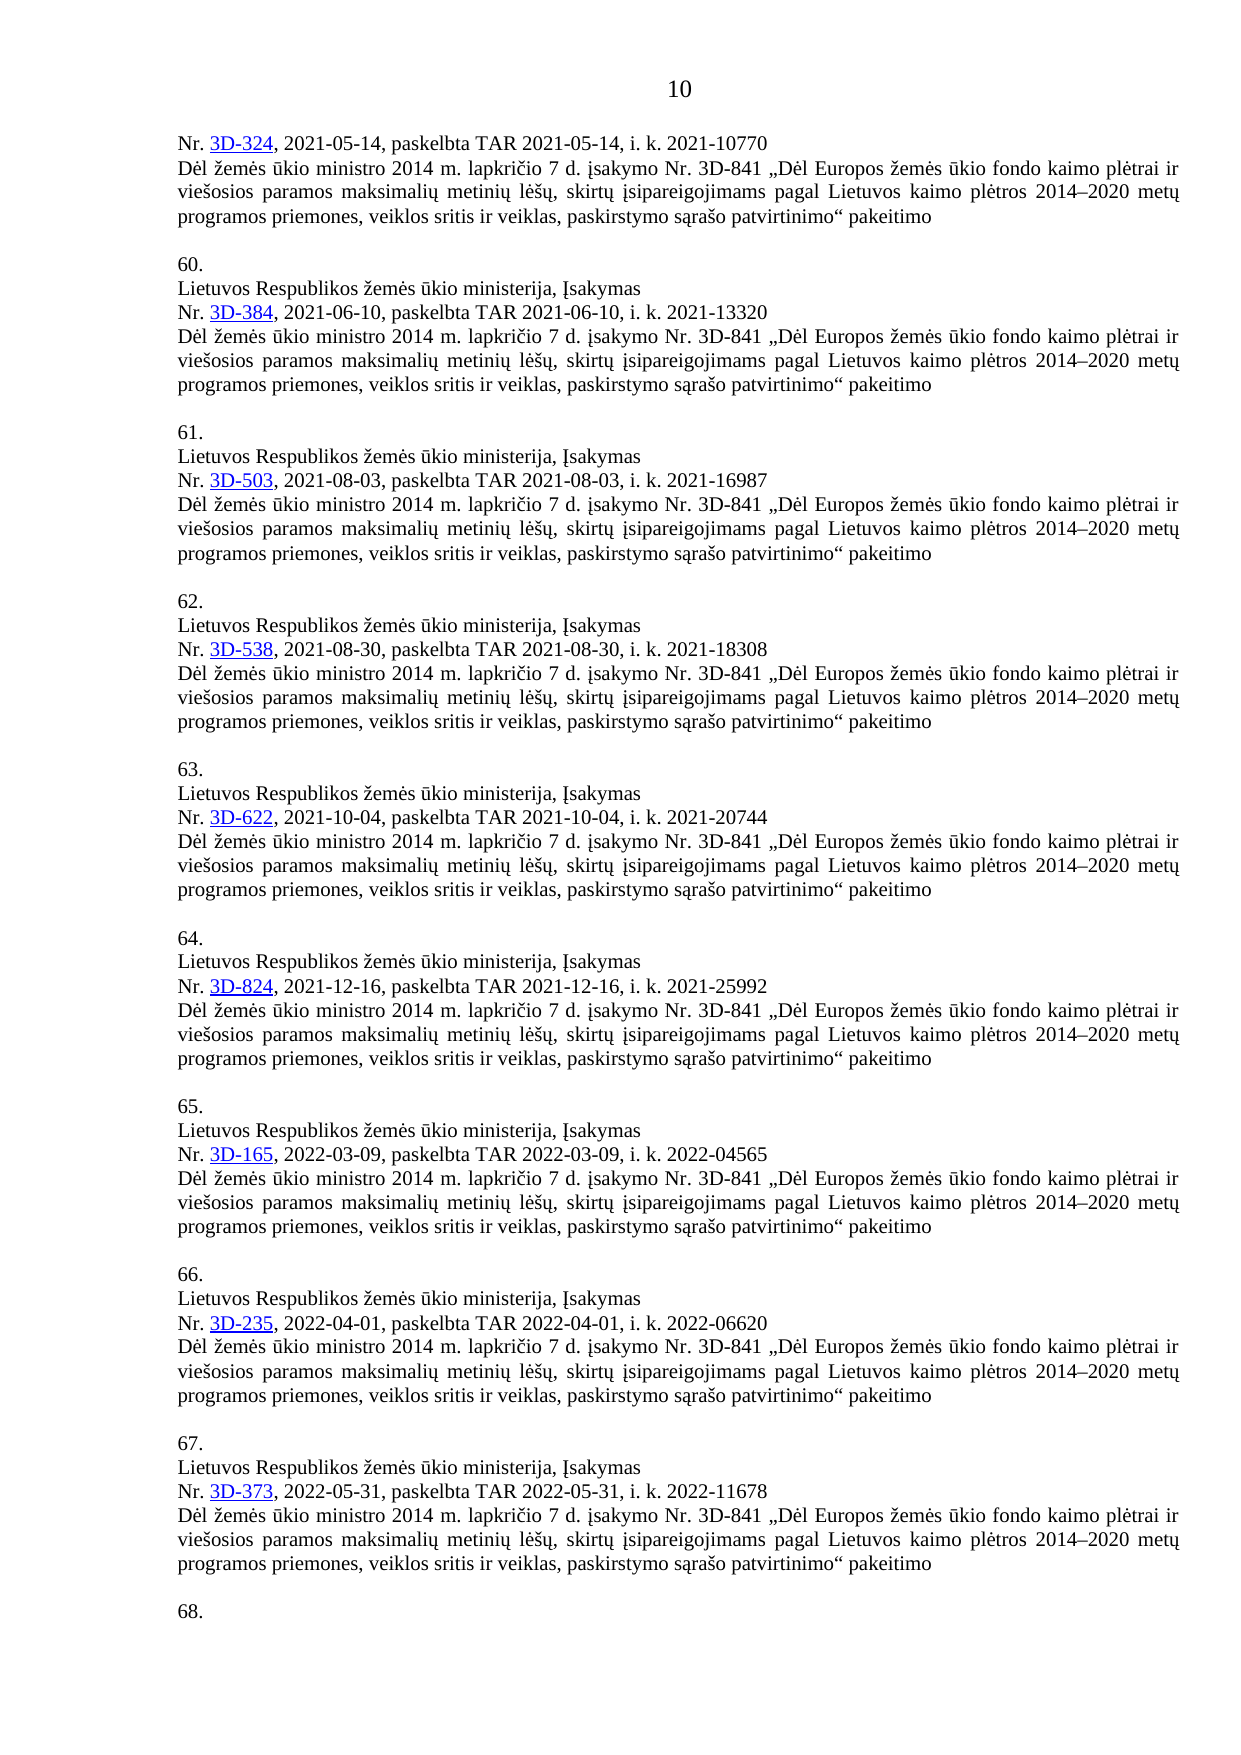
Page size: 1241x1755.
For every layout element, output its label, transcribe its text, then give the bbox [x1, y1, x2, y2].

text Dėl žemės ūkio ministro 2014 m. lapkričio 7 d. įsakymo Nr. 3D-841 „Dėl Europos žemės ūkio fondo kaimo plėtrai ir viešosios paramos maksimalių metinių lėšų, skirtų įsipareigojimams pagal Lietuvos kaimo plėtros 2014–2020 metų programos priemones, veiklos sritis ir veiklas, paskirstymo sąrašo patvirtinimo“ pakeitimo [177, 492, 1181, 564]
text 65. [177, 1094, 1181, 1118]
text Dėl žemės ūkio ministro 2014 m. lapkričio 7 d. įsakymo Nr. 3D-841 „Dėl Europos žemės ūkio fondo kaimo plėtrai ir viešosios paramos maksimalių metinių lėšų, skirtų įsipareigojimams pagal Lietuvos kaimo plėtros 2014–2020 metų programos priemones, veiklos sritis ir veiklas, paskirstymo sąrašo patvirtinimo“ pakeitimo [177, 998, 1181, 1070]
text Dėl žemės ūkio ministro 2014 m. lapkričio 7 d. įsakymo Nr. 3D-841 „Dėl Europos žemės ūkio fondo kaimo plėtrai ir viešosios paramos maksimalių metinių lėšų, skirtų įsipareigojimams pagal Lietuvos kaimo plėtros 2014–2020 metų programos priemones, veiklos sritis ir veiklas, paskirstymo sąrašo patvirtinimo“ pakeitimo [177, 1166, 1181, 1238]
text Dėl žemės ūkio ministro 2014 m. lapkričio 7 d. įsakymo Nr. 3D-841 „Dėl Europos žemės ūkio fondo kaimo plėtrai ir viešosios paramos maksimalių metinių lėšų, skirtų įsipareigojimams pagal Lietuvos kaimo plėtros 2014–2020 metų programos priemones, veiklos sritis ir veiklas, paskirstymo sąrašo patvirtinimo“ pakeitimo [177, 1503, 1181, 1575]
text Lietuvos Respublikos žemės ūkio ministerija, Įsakymas [177, 1286, 1181, 1310]
text 66. [177, 1262, 1181, 1286]
text Nr. 3D-235, 2022-04-01, paskelbta TAR 2022-04-01, i. k. 2022-06620 [177, 1310, 1181, 1334]
text Nr. 3D-373, 2022-05-31, paskelbta TAR 2022-05-31, i. k. 2022-11678 [177, 1479, 1181, 1503]
text Nr. 3D-384, 2021-06-10, paskelbta TAR 2021-06-10, i. k. 2021-13320 [177, 300, 1181, 324]
text Dėl žemės ūkio ministro 2014 m. lapkričio 7 d. įsakymo Nr. 3D-841 „Dėl Europos žemės ūkio fondo kaimo plėtrai ir viešosios paramos maksimalių metinių lėšų, skirtų įsipareigojimams pagal Lietuvos kaimo plėtros 2014–2020 metų programos priemones, veiklos sritis ir veiklas, paskirstymo sąrašo patvirtinimo“ pakeitimo [177, 829, 1181, 901]
text Dėl žemės ūkio ministro 2014 m. lapkričio 7 d. įsakymo Nr. 3D-841 „Dėl Europos žemės ūkio fondo kaimo plėtrai ir viešosios paramos maksimalių metinių lėšų, skirtų įsipareigojimams pagal Lietuvos kaimo plėtros 2014–2020 metų programos priemones, veiklos sritis ir veiklas, paskirstymo sąrašo patvirtinimo“ pakeitimo [177, 661, 1181, 733]
text Nr. 3D-538, 2021-08-30, paskelbta TAR 2021-08-30, i. k. 2021-18308 [177, 637, 1181, 661]
text Dėl žemės ūkio ministro 2014 m. lapkričio 7 d. įsakymo Nr. 3D-841 „Dėl Europos žemės ūkio fondo kaimo plėtrai ir viešosios paramos maksimalių metinių lėšų, skirtų įsipareigojimams pagal Lietuvos kaimo plėtros 2014–2020 metų programos priemones, veiklos sritis ir veiklas, paskirstymo sąrašo patvirtinimo“ pakeitimo [177, 324, 1181, 396]
text Nr. 3D-622, 2021-10-04, paskelbta TAR 2021-10-04, i. k. 2021-20744 [177, 805, 1181, 829]
text 64. [177, 925, 1181, 949]
text Lietuvos Respublikos žemės ūkio ministerija, Įsakymas [177, 276, 1181, 300]
text Dėl žemės ūkio ministro 2014 m. lapkričio 7 d. įsakymo Nr. 3D-841 „Dėl Europos žemės ūkio fondo kaimo plėtrai ir viešosios paramos maksimalių metinių lėšų, skirtų įsipareigojimams pagal Lietuvos kaimo plėtros 2014–2020 metų programos priemones, veiklos sritis ir veiklas, paskirstymo sąrašo patvirtinimo“ pakeitimo [177, 155, 1181, 228]
text Lietuvos Respublikos žemės ūkio ministerija, Įsakymas [177, 1118, 1181, 1142]
text 62. [177, 588, 1181, 613]
text Lietuvos Respublikos žemės ūkio ministerija, Įsakymas [177, 444, 1181, 468]
text 63. [177, 757, 1181, 781]
text Nr. 3D-824, 2021-12-16, paskelbta TAR 2021-12-16, i. k. 2021-25992 [177, 973, 1181, 998]
text 60. [177, 252, 1181, 276]
text Lietuvos Respublikos žemės ūkio ministerija, Įsakymas [177, 1455, 1181, 1479]
text Lietuvos Respublikos žemės ūkio ministerija, Įsakymas [177, 949, 1181, 973]
text 67. [177, 1431, 1181, 1455]
text Nr. 3D-324, 2021-05-14, paskelbta TAR 2021-05-14, i. k. 2021-10770 [177, 131, 1181, 155]
text Lietuvos Respublikos žemės ūkio ministerija, Įsakymas [177, 781, 1181, 805]
text Nr. 3D-503, 2021-08-03, paskelbta TAR 2021-08-03, i. k. 2021-16987 [177, 468, 1181, 492]
text 61. [177, 420, 1181, 444]
text Nr. 3D-165, 2022-03-09, paskelbta TAR 2022-03-09, i. k. 2022-04565 [177, 1142, 1181, 1166]
text Dėl žemės ūkio ministro 2014 m. lapkričio 7 d. įsakymo Nr. 3D-841 „Dėl Europos žemės ūkio fondo kaimo plėtrai ir viešosios paramos maksimalių metinių lėšų, skirtų įsipareigojimams pagal Lietuvos kaimo plėtros 2014–2020 metų programos priemones, veiklos sritis ir veiklas, paskirstymo sąrašo patvirtinimo“ pakeitimo [177, 1334, 1181, 1407]
text Lietuvos Respublikos žemės ūkio ministerija, Įsakymas [177, 613, 1181, 637]
text 68. [177, 1599, 1181, 1623]
